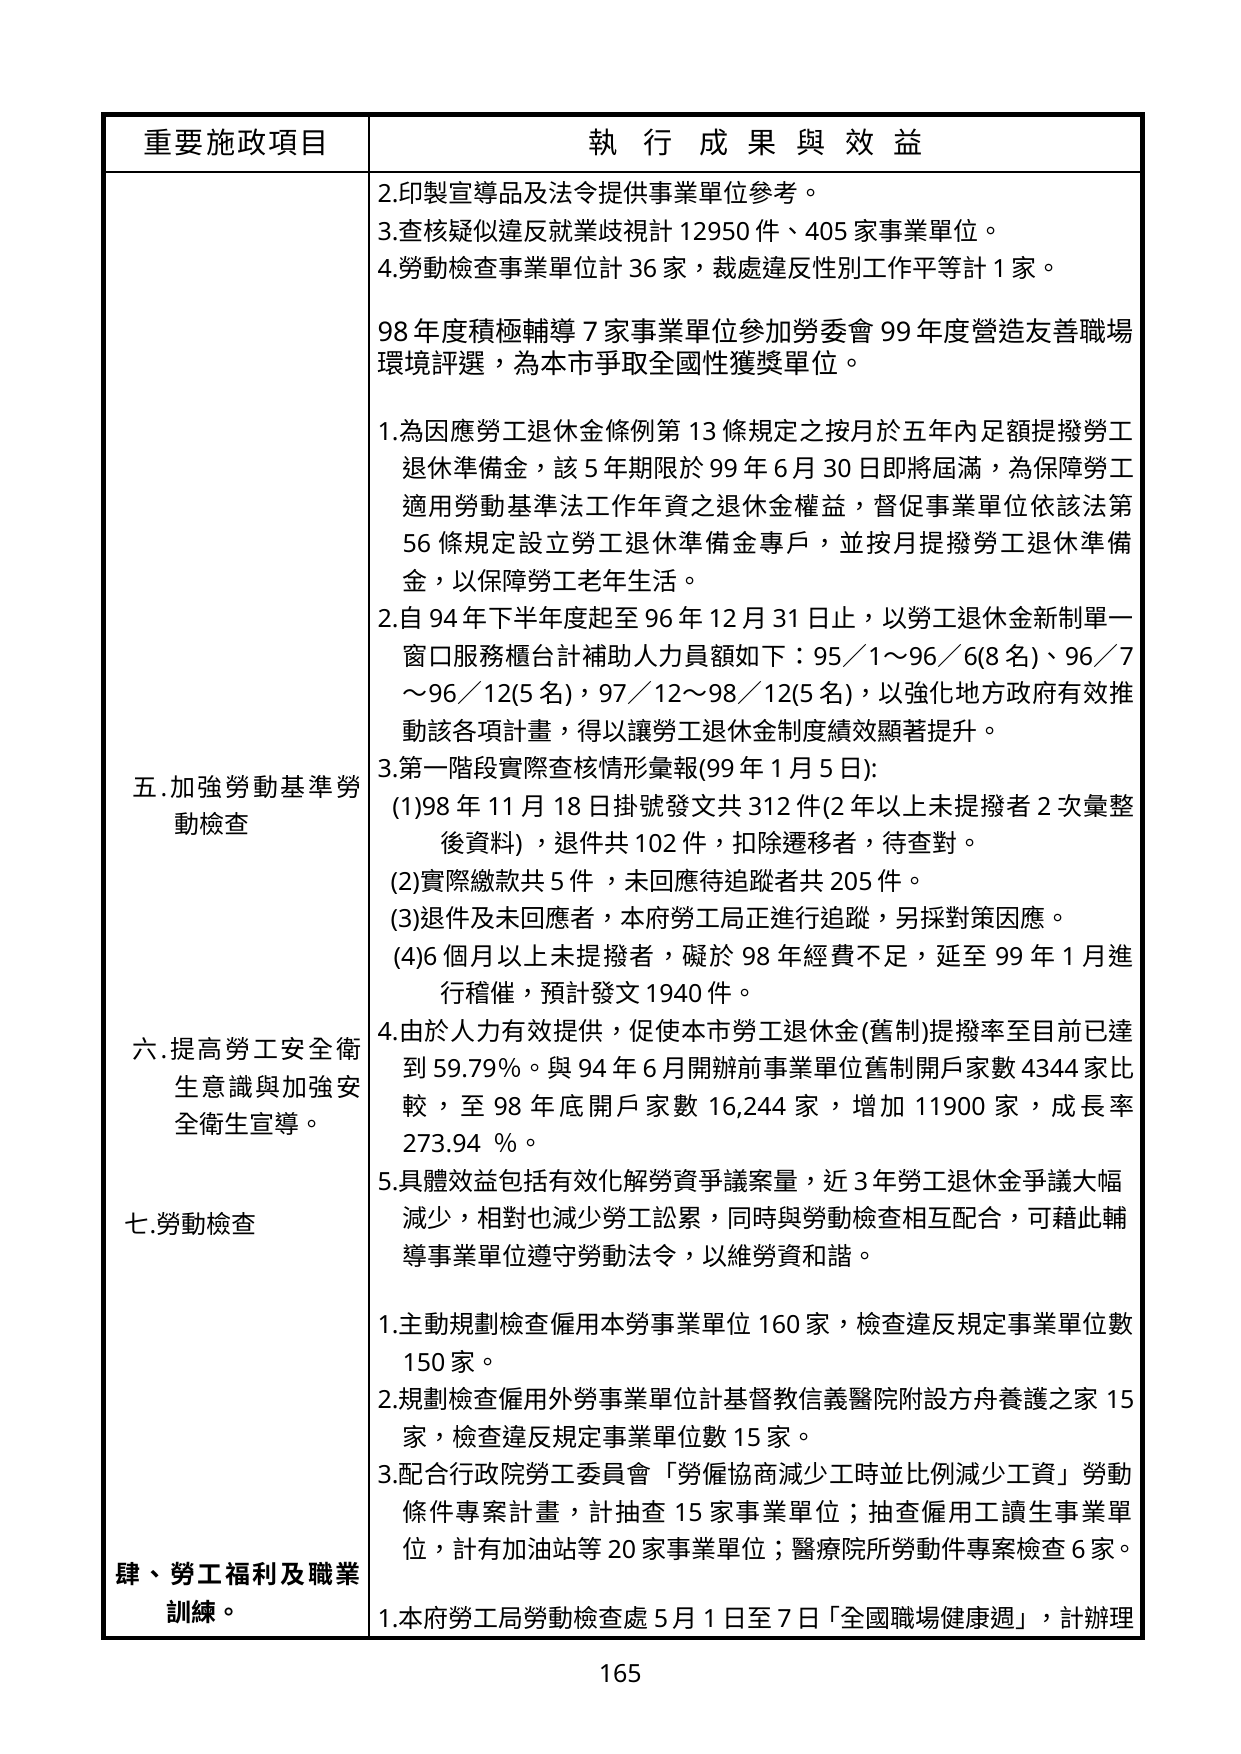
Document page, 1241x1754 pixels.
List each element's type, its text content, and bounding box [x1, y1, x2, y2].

table_header 執 行 成 果 與 效 益 [370, 117, 1140, 171]
table_cell 五.加強勞動基準勞 動檢查 六.提高勞工安全衛 生意識與加強安 全衛生宣導。 七.勞動檢查 肆、勞工福利及職業 訓練。 [106, 173, 368, 1636]
table_cell 2.印製宣導品及法令提供事業單位參考。 3.查核疑似違反就業歧視計12950件、405家事業單位。 4.勞動檢查事業單位計36家，裁處違反性別工作平等計1家。 98年度積極輔導7家事業單位參加勞委會99年度營造友善職場環境評選，為本市爭取全國性獲獎單位。 1.為因應勞工退休金條例第13條規定之按月於五年內足額提撥勞工 退休準備金，該5年期限於99年6月30日即將屆滿，為保障勞工適用勞動基準法工作年資之退休金權益，督促事業單位依該法第56條規定設立勞工退休準備金專戶，並按月提撥勞工退休準備金，以保障勞工老年生活。 2.自94年下半年度起至96年12月31日止，以勞工退休金新制單一 窗口服務櫃台計補助人力員額如下：95／1〜96／6(8名)、96／7 〜96／12(5名)，97／12〜98／12(5名)，以強化地方政府有效推動該各項計畫，得以讓勞工退休金制度績效顯著提升。 3.第一階段實際查核情形彙報(99年1月5日): (1)98年11月18日掛號發文共312件(2年以上未提撥者2次彙整 後資料) ，退件共102件，扣除遷移者，待查對。 (2)實際繳款共5件 ，未回應待追蹤者共205件。 (3)退件及未回應者，本府勞工局正進行追蹤，另採對策因應。 (4)6個月以上未提撥者，礙於98年經費不足，延至99年1月進 行稽催，預計發文1940件。 4.由於人力有效提供，促使本市勞工退休金(舊制)提撥率至目前已達 到59.79％。與94年6月開辦前事業單位舊制開戶家數4344家比較，至98年底開戶家數16,244家，增加11900家，成長率273.94 ％。 5.具體效益包括有效化解勞資爭議案量，近3年勞工退休金爭議大幅 減少，相對也減少勞工訟累，同時與勞動檢查相互配合，可藉此輔導事業單位遵守勞動法令，以維勞資和諧。 1.主動規劃檢查僱用本勞事業單位160家，檢查違反規定事業單位數 150家。 2.規劃檢查僱用外勞事業單位計基督教信義醫院附設方舟養護之家15家，檢查違反規定事業單位數15家。 3.配合行政院勞工委員會「勞僱協商減少工時並比例減少工資」勞動 條件專案計畫，計抽查15家事業單位；抽查僱用工讀生事業單位，計有加油站等20家事業單位；醫療院所勞動件專案檢查6家。 1.本府勞工局勞動檢查處5月1日至7日「全國職場健康週」，計辦理 [370, 173, 1140, 1636]
table_header 重要施政項目 [106, 117, 368, 171]
